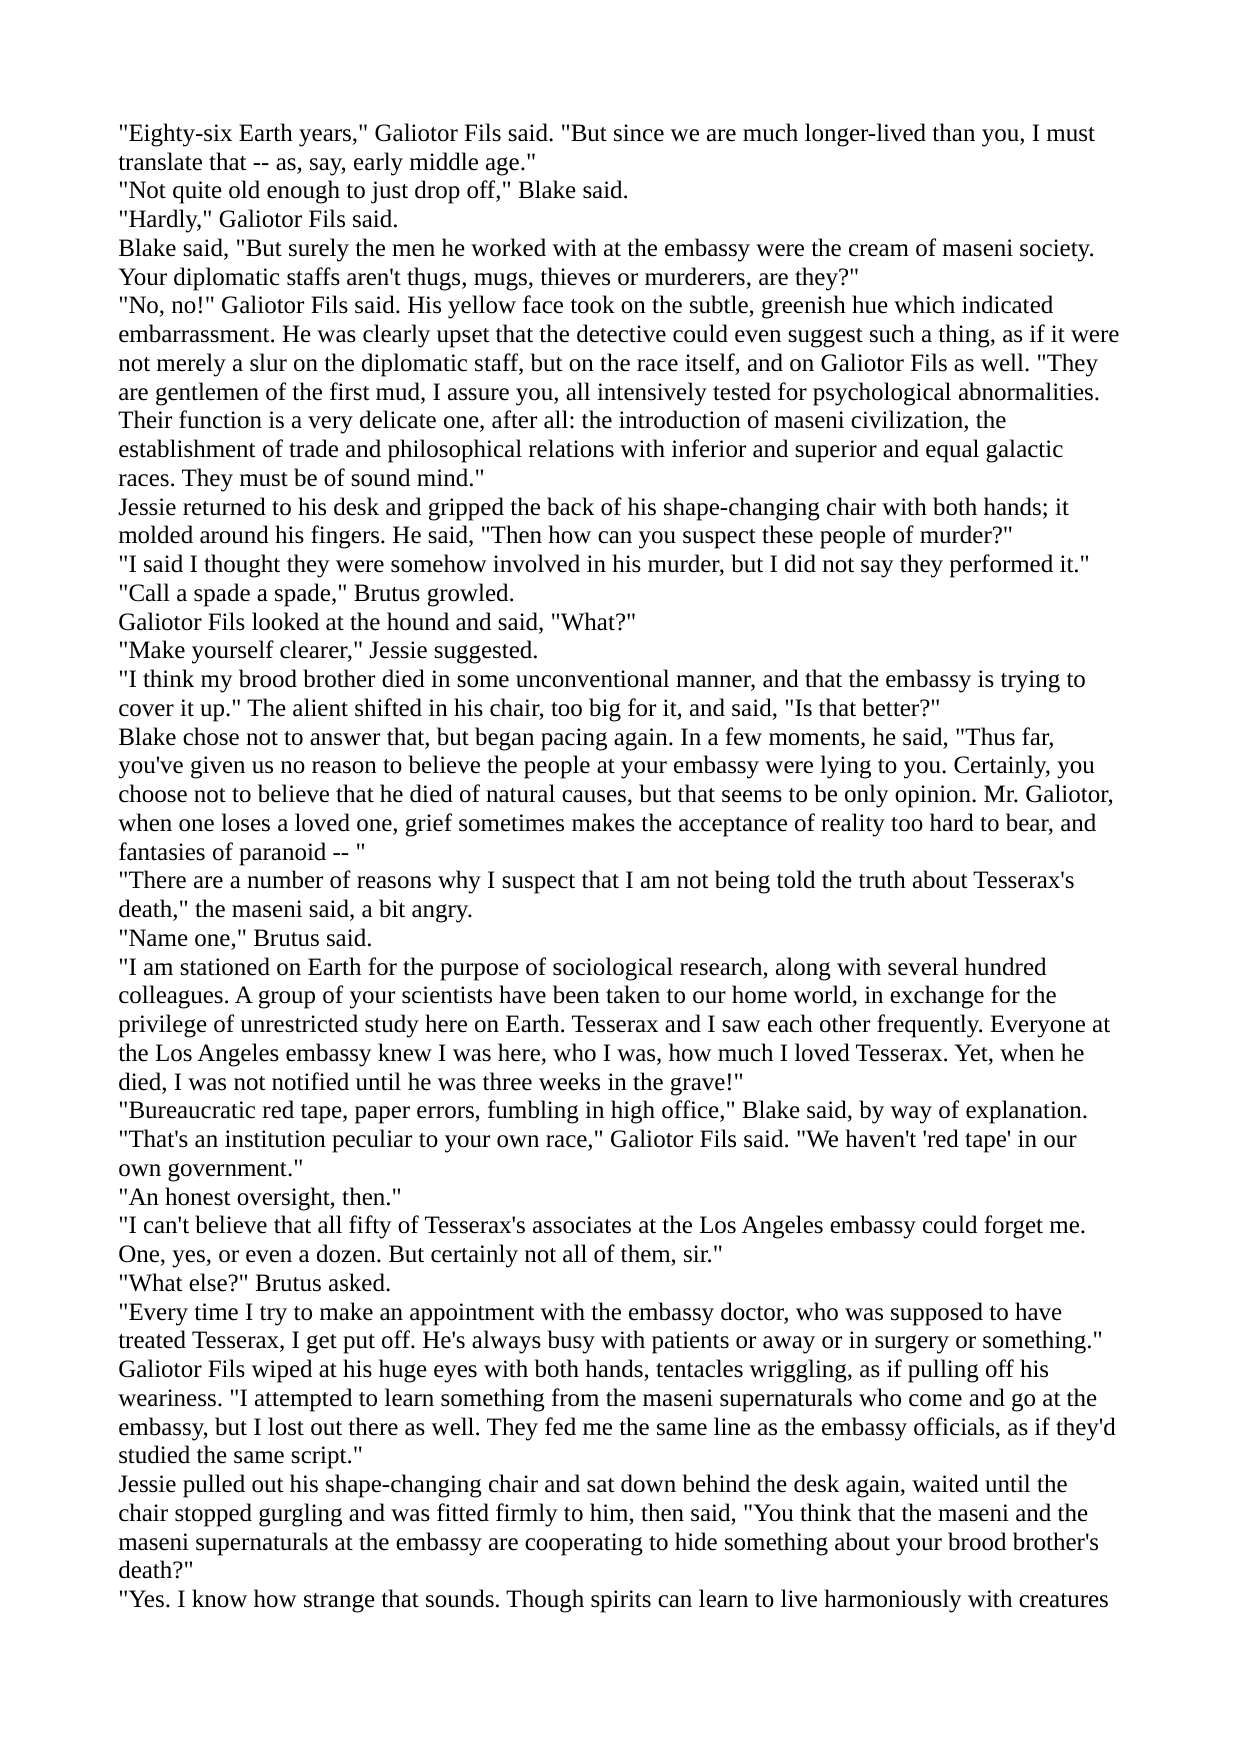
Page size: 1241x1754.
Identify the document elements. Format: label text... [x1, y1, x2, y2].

text "That's an institution peculiar to your own race," Galiotor Fils said. "We haven't 'red tape' in our own government." [118, 1124, 1122, 1182]
text "I think my brood brother died in some unconventional manner, and that the embassy is trying to cover it up." The alient shifted in his chair, too big for it, and said, "Is that better?" [118, 664, 1122, 722]
text "I said I thought they were somehow involved in his murder, but I did not say they performed it." [118, 549, 1122, 578]
text "I can't believe that all fifty of Tesserax's associates at the Los Angeles embassy could forget me. One, yes, or even a dozen. But certainly not all of them, sir." [118, 1211, 1122, 1268]
text "No, no!" Galiotor Fils said. His yellow face took on the subtle, greenish hue which indicated embarrassment. He was clearly upset that the detective could even suggest such a thing, as if it were not merely a slur on the diplomatic staff, but on the race itself, and on Galiotor Fils as well. "They are gentlemen of the first mud, I assure you, all intensively tested for psychological abnormalities. Their function is a very delicate one, after all: the introduction of maseni civilization, the establishment of trade and philosophical relations with inferior and superior and equal galactic races. They must be of sound mind." [118, 291, 1122, 492]
text "Eighty-six Earth years," Galiotor Fils said. "But since we are much longer-lived than you, I must translate that -- as, say, early middle age." [118, 118, 1122, 176]
text "Every time I try to make an appointment with the embassy doctor, who was supposed to have treated Tesserax, I get put off. He's always busy with patients or away or in surgery or something." [118, 1297, 1122, 1354]
text "Not quite old enough to just drop off," Blake said. [118, 176, 1122, 204]
text Jessie pulled out his shape-changing chair and sat down behind the desk again, waited until the chair stopped gurgling and was fitted firmly to him, then said, "You think that the maseni and the maseni supernaturals at the embassy are cooperating to hide something about your brood brother's death?" [118, 1469, 1122, 1584]
text Galiotor Fils looked at the hound and said, "What?" [118, 607, 1122, 636]
text "There are a number of reasons why I suspect that I am not being told the truth about Tesserax's death," the maseni said, a bit angry. [118, 866, 1122, 923]
text "Hardly," Galiotor Fils said. [118, 204, 1122, 233]
text "I am stationed on Earth for the purpose of sociological research, along with several hundred colleagues. A group of your scientists have been taken to our home world, in exchange for the privilege of unrestricted study here on Earth. Tesserax and I saw each other frequently. Everyone at the Los Angeles embassy knew I was here, who I was, how much I loved Tesserax. Yet, when he died, I was not notified until he was three weeks in the grave!" [118, 952, 1122, 1096]
text Jessie returned to his desk and gripped the back of his shape-changing chair with both hands; it molded around his fingers. He said, "Then how can you suspect these people of murder?" [118, 492, 1122, 549]
text Blake chose not to answer that, but began pacing again. In a few moments, he said, "Thus far, you've given us no reason to believe the people at your embassy were lying to you. Certainly, you choose not to believe that he died of natural causes, but that seems to be only opinion. Mr. Galiotor, when one loses a loved one, grief sometimes makes the acceptance of reality too hard to bear, and fantasies of paranoid -- " [118, 722, 1122, 866]
text "What else?" Brutus asked. [118, 1268, 1122, 1297]
text Blake said, "But surely the men he worked with at the embassy were the cream of maseni society. Your diplomatic staffs aren't thugs, mugs, thieves or murderers, are they?" [118, 233, 1122, 291]
text "An honest oversight, then." [118, 1182, 1122, 1211]
text "Make yourself clearer," Jessie suggested. [118, 636, 1122, 664]
text Galiotor Fils wiped at his huge eyes with both hands, tentacles wriggling, as if pulling off his weariness. "I attempted to learn something from the maseni supernaturals who come and go at the embassy, but I lost out there as well. They fed me the same line as the embassy officials, as if they'd studied the same script." [118, 1354, 1122, 1469]
text "Call a spade a spade," Brutus growled. [118, 578, 1122, 607]
text "Bureaucratic red tape, paper errors, fumbling in high office," Blake said, by way of explanation. [118, 1096, 1122, 1124]
text "Name one," Brutus said. [118, 923, 1122, 952]
text "Yes. I know how strange that sounds. Though spirits can learn to live harmoniously with creatures [118, 1584, 1122, 1613]
